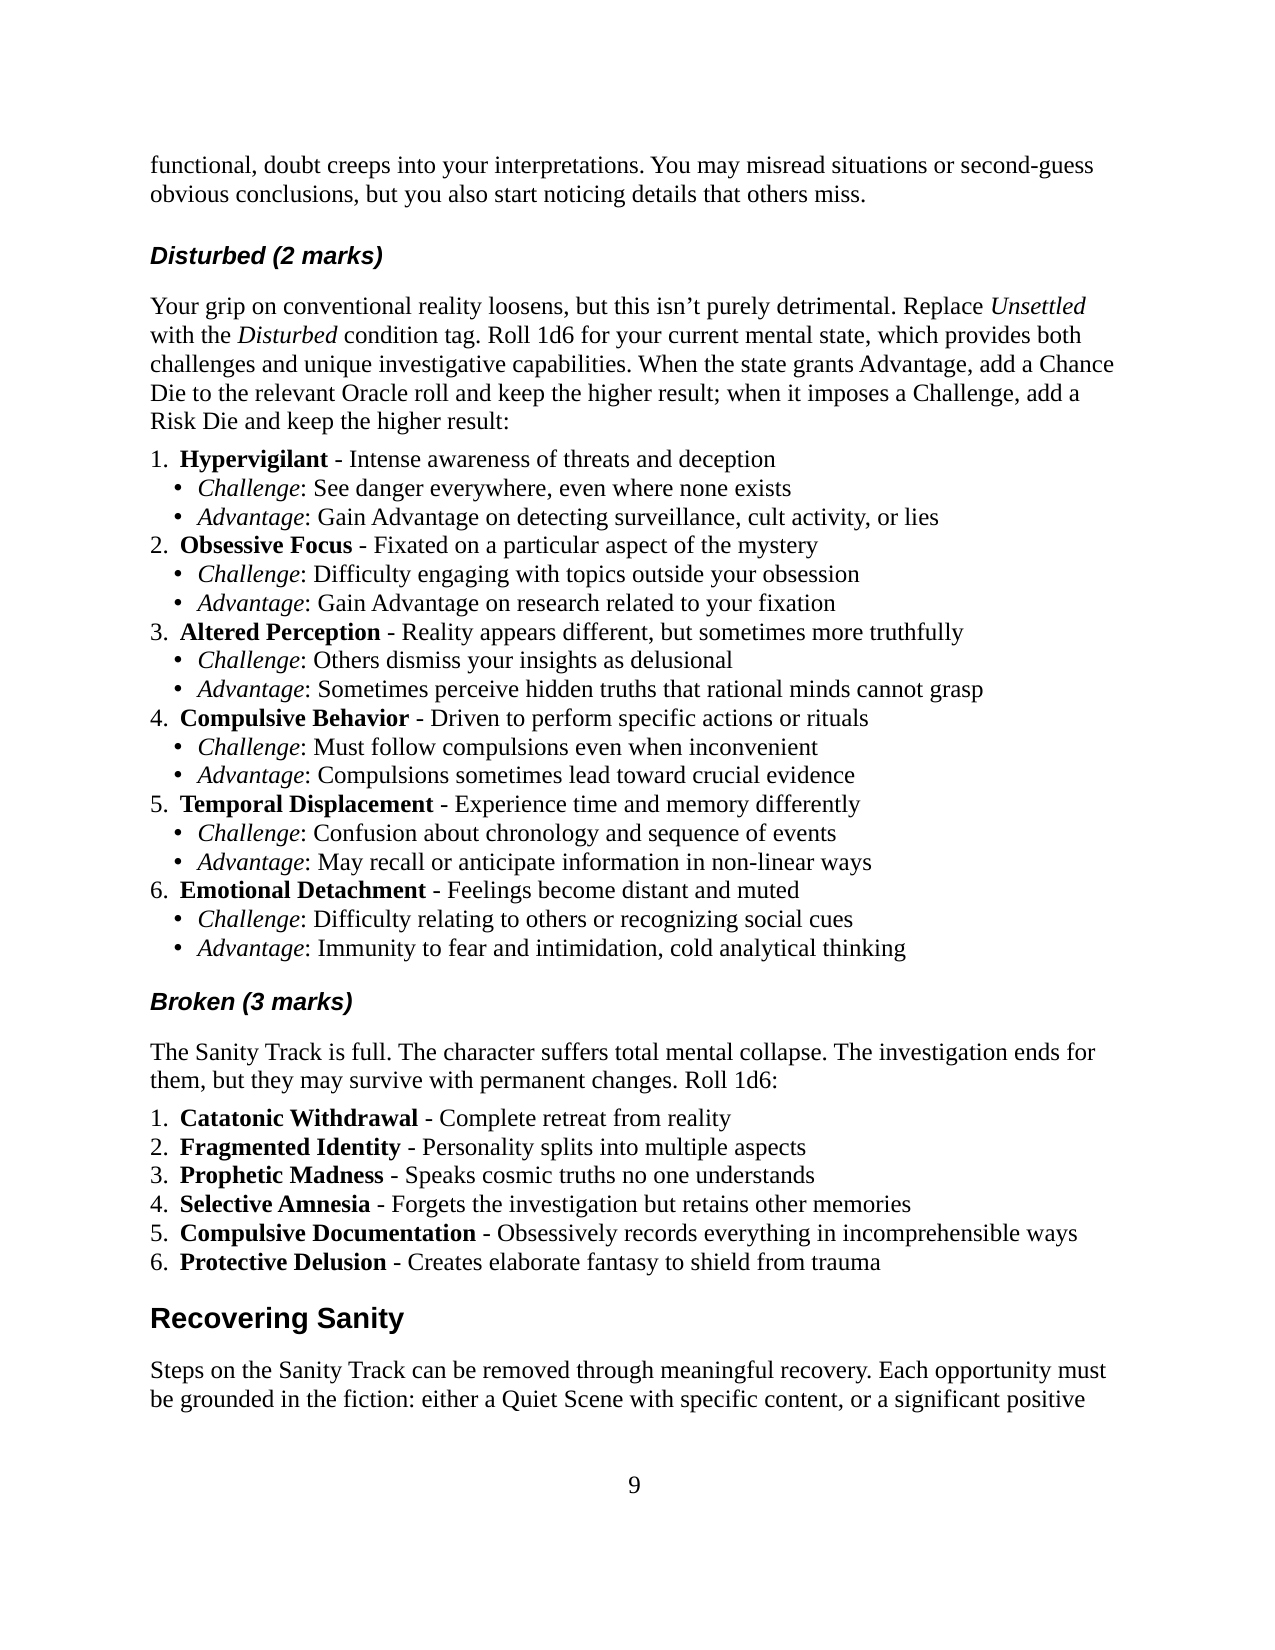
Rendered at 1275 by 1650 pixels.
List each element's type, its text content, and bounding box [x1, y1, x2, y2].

list Challenge: Confusion about chronology and sequence of events [174, 818, 1125, 847]
list Altered Perception - Reality appears different, but sometimes more truthfully [150, 617, 1125, 645]
list Catatonic Withdrawal - Complete retreat from reality [150, 1103, 1125, 1132]
list Advantage: Sometimes perceive hidden truths that rational minds cannot grasp [174, 674, 1125, 703]
subtitle Disturbed (2 marks) [150, 241, 1125, 270]
list Challenge: Must follow compulsions even when inconvenient [174, 732, 1125, 760]
list Challenge: Others dismiss your insights as delusional [174, 645, 1125, 674]
subtitle Recovering Sanity [150, 1301, 1125, 1334]
list Selective Amnesia - Forgets the investigation but retains other memories [150, 1189, 1125, 1218]
text Your grip on conventional reality loosens, but this isn’t purely detrimental. Replace Unsettled with the Disturbed condition tag. Roll 1d6 for your current mental state, which provides both challenges and unique investigative capabilities. When the state grants Advantage, add a Chance Die to the relevant Oracle roll and keep the higher result; when it imposes a Challenge, add a Risk Die and keep the higher result: [150, 291, 1125, 435]
subtitle Broken (3 marks) [150, 987, 1125, 1015]
list Obsessive Focus - Fixated on a particular aspect of the mystery [150, 530, 1125, 559]
list Fragmented Identity - Personality splits into multiple aspects [150, 1132, 1125, 1161]
text Steps on the Sanity Track can be removed through meaningful recovery. Each opportunity must be grounded in the fiction: either a Quiet Scene with specific content, or a significant positive [150, 1356, 1125, 1413]
list Compulsive Documentation - Obsessively records everything in incomprehensible ways [150, 1218, 1125, 1247]
list Advantage: Immunity to fear and intimidation, cold analytical thinking [174, 933, 1125, 962]
list Protective Delusion - Creates elaborate fantasy to shield from trauma [150, 1247, 1125, 1276]
list Challenge: Difficulty relating to others or recognizing social cues [174, 904, 1125, 933]
list Compulsive Behavior - Driven to perform specific actions or rituals [150, 703, 1125, 732]
text functional, doubt creeps into your interpretations. You may misread situations or second-guess obvious conclusions, but you also start noticing details that others miss. [150, 150, 1125, 207]
list Temporal Displacement - Experience time and memory differently [150, 789, 1125, 818]
text The Sanity Track is full. The character suffers total mental collapse. The investigation ends for them, but they may survive with permanent changes. Roll 1d6: [150, 1037, 1125, 1094]
list Challenge: See danger everywhere, even where none exists [174, 473, 1125, 502]
list Challenge: Difficulty engaging with topics outside your obsession [174, 559, 1125, 588]
list Advantage: Gain Advantage on research related to your fixation [174, 588, 1125, 617]
list Prophetic Madness - Speaks cosmic truths no one understands [150, 1161, 1125, 1189]
list Hypervigilant - Intense awareness of threats and deception [150, 444, 1125, 473]
list Advantage: Gain Advantage on detecting surveillance, cult activity, or lies [174, 502, 1125, 530]
list Advantage: Compulsions sometimes lead toward crucial evidence [174, 760, 1125, 789]
list Advantage: May recall or anticipate information in non-linear ways [174, 847, 1125, 875]
list Emotional Detachment - Feelings become distant and muted [150, 875, 1125, 904]
